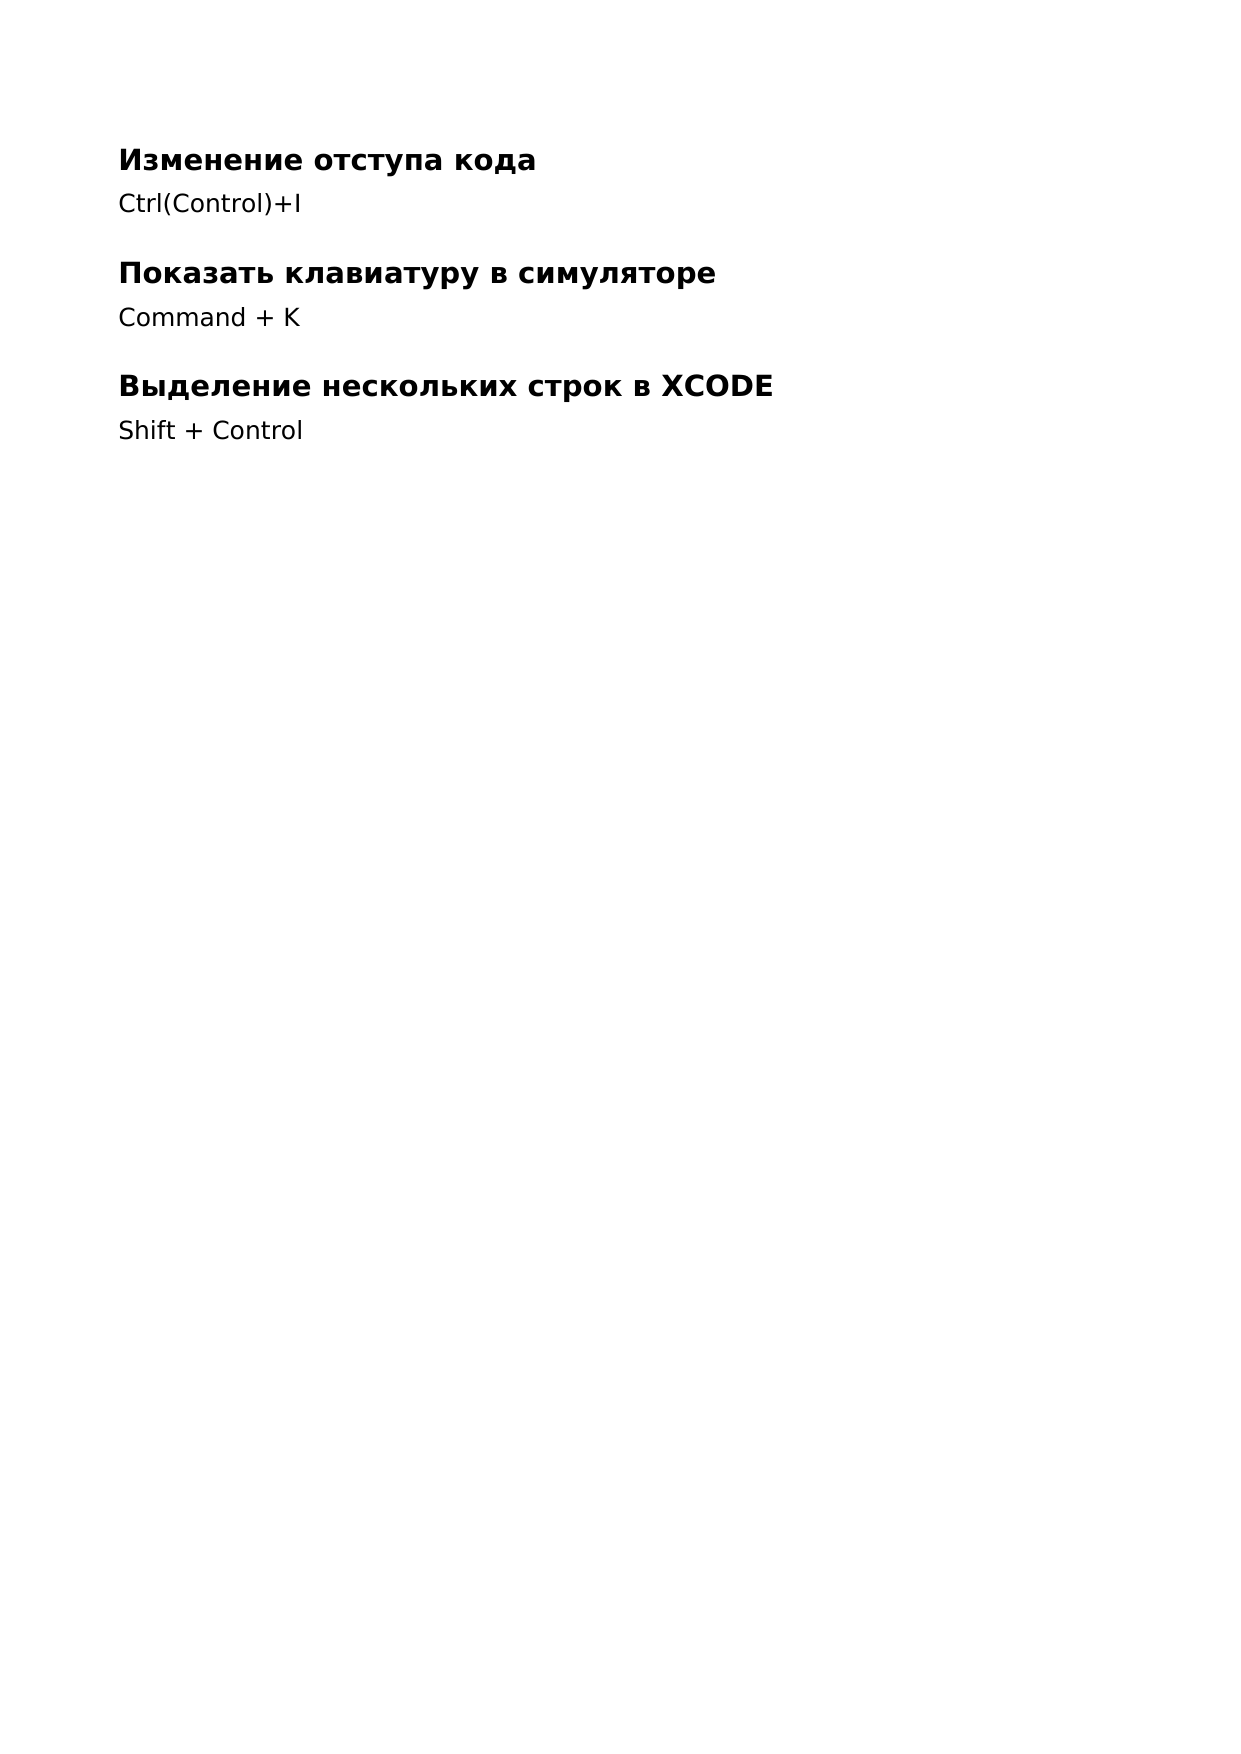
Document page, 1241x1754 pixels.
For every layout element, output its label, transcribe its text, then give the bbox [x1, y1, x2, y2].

subtitle Изменение отступа кода [118, 143, 1122, 177]
text Command + K [118, 303, 1122, 332]
text Ctrl(Control)+I [118, 189, 1122, 219]
subtitle Показать клавиатуру в симуляторе [118, 256, 1122, 290]
text Shift + Control [118, 416, 1122, 445]
subtitle Выделение нескольких строк в XCODE [118, 369, 1122, 403]
